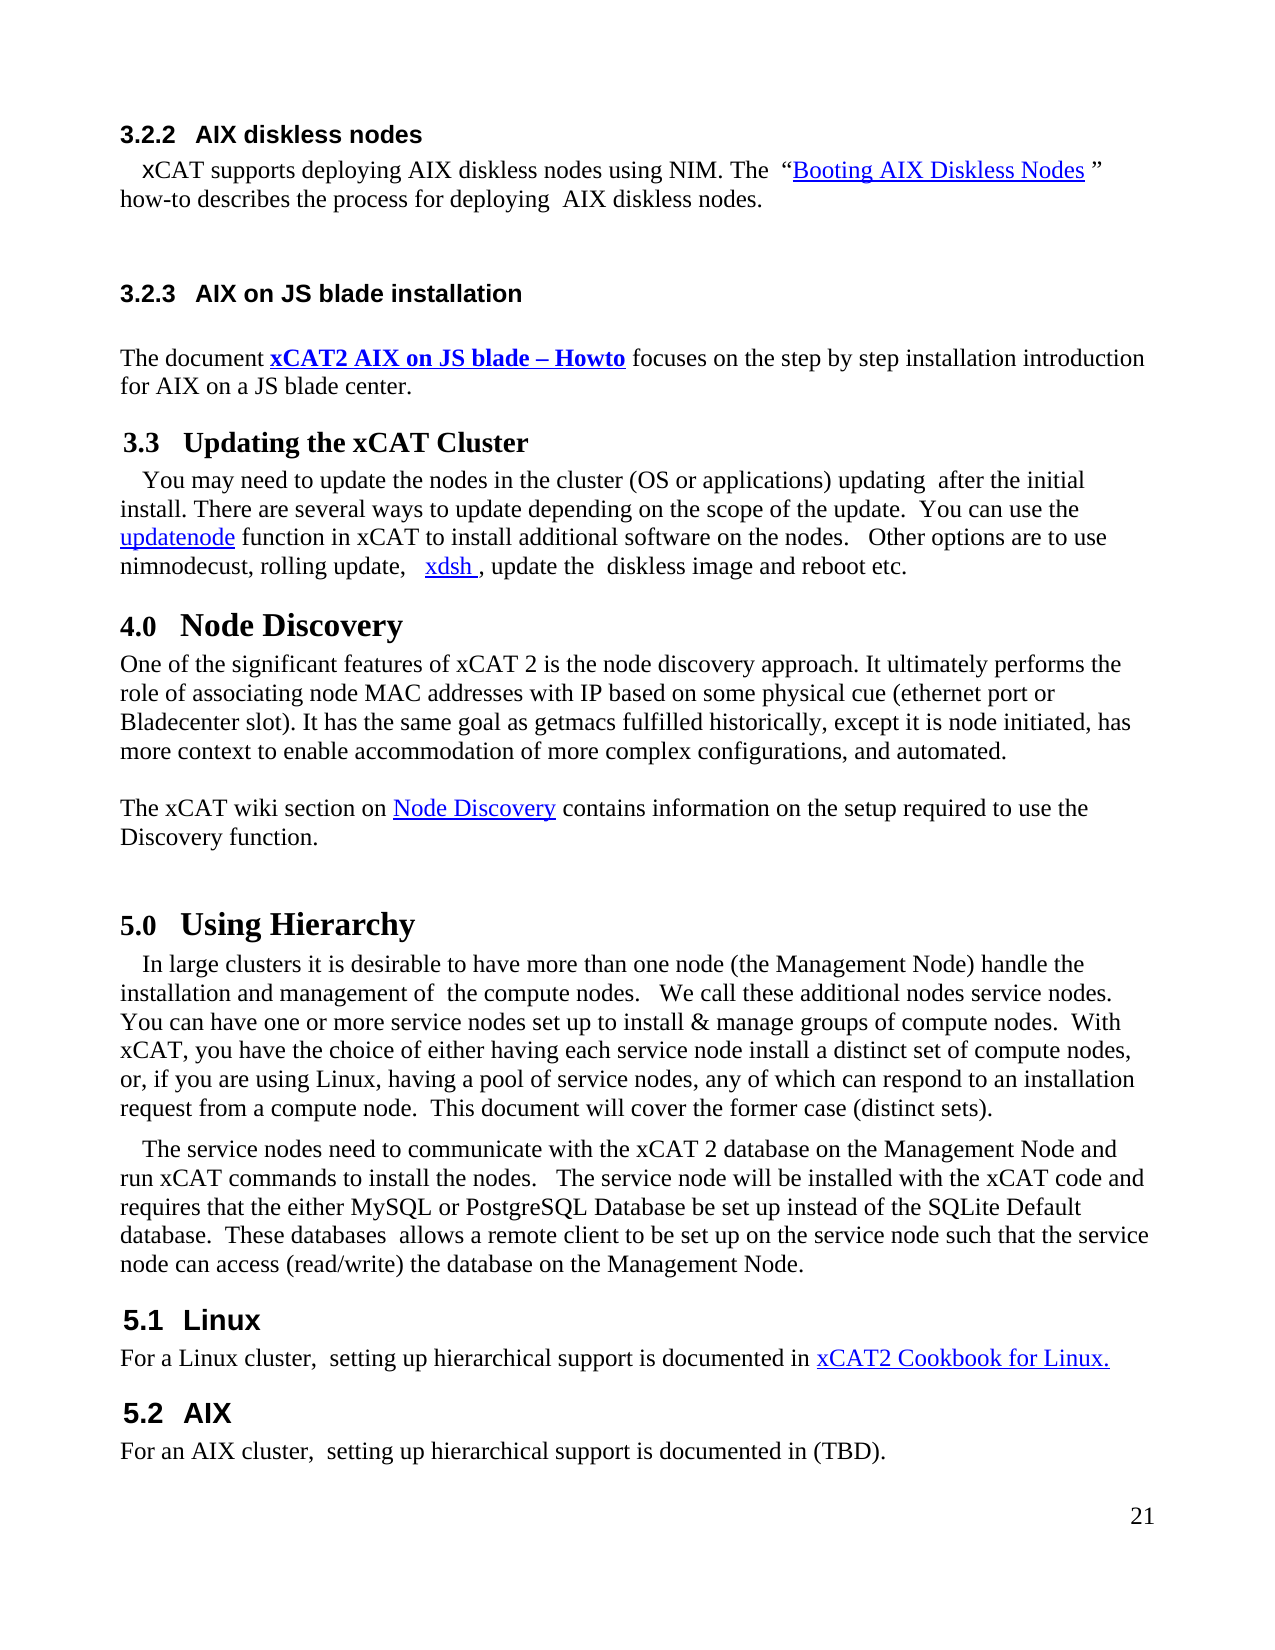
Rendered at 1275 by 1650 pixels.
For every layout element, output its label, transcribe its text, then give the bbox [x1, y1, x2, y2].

subtitle AIX diskless nodes [120, 120, 1155, 149]
subtitle Node Discovery [120, 605, 1155, 643]
subtitle Using Hierarchy [120, 904, 1155, 943]
subtitle AIX on JS blade installation [120, 279, 1155, 308]
subtitle Linux [123, 1303, 1155, 1336]
text The service nodes need to communicate with the xCAT 2 database on the Management Node and run xCAT commands to install the nodes. The service node will be installed with the xCAT code and requires that the either MySQL or PostgreSQL Database be set up instead of the SQLite Default database. These databases allows a remote client to be set up on the service node such that the service node can access (read/write) the database on the Management Node. [120, 1134, 1155, 1278]
text The xCAT wiki section on Node Discovery contains information on the setup required to use the Discovery function. [120, 793, 1155, 851]
text One of the significant features of xCAT 2 is the node discovery approach. It ultimately performs the role of associating node MAC addresses with IP based on some physical cue (ethernet port or Bladecenter slot). It has the same goal as getmacs fulfilled historically, except it is node initiated, has more context to enable accommodation of more complex configurations, and automated. [120, 649, 1155, 764]
subtitle Updating the xCAT Cluster [123, 425, 1155, 459]
text xCAT supports deploying AIX diskless nodes using NIM. The “Booting AIX Diskless Nodes ” how-to describes the process for deploying AIX diskless nodes. [120, 155, 1155, 213]
text For an AIX cluster, setting up hierarchical support is documented in (TBD). [120, 1436, 1155, 1465]
subtitle AIX [123, 1396, 1155, 1430]
text In large clusters it is desirable to have more than one node (the Management Node) handle the installation and management of the compute nodes. We call these additional nodes service nodes. You can have one or more service nodes set up to install & manage groups of compute nodes. With xCAT, you have the choice of either having each service node install a distinct set of compute nodes, or, if you are using Linux, having a pool of service nodes, any of which can respond to an installation request from a compute node. This document will cover the former case (distinct sets). [120, 949, 1155, 1122]
text You may need to update the nodes in the cluster (OS or applications) updating after the initial install. There are several ways to update depending on the scope of the update. You can use the updatenode function in xCAT to install additional software on the nodes. Other options are to use nimnodecust, rolling update, xdsh , update the diskless image and reboot etc. [120, 465, 1155, 580]
text The document xCAT2 AIX on JS blade – Howto focuses on the step by step installation introduction for AIX on a JS blade center. [120, 343, 1155, 400]
text For a Linux cluster, setting up hierarchical support is documented in xCAT2 Cookbook for Linux. [120, 1343, 1155, 1371]
